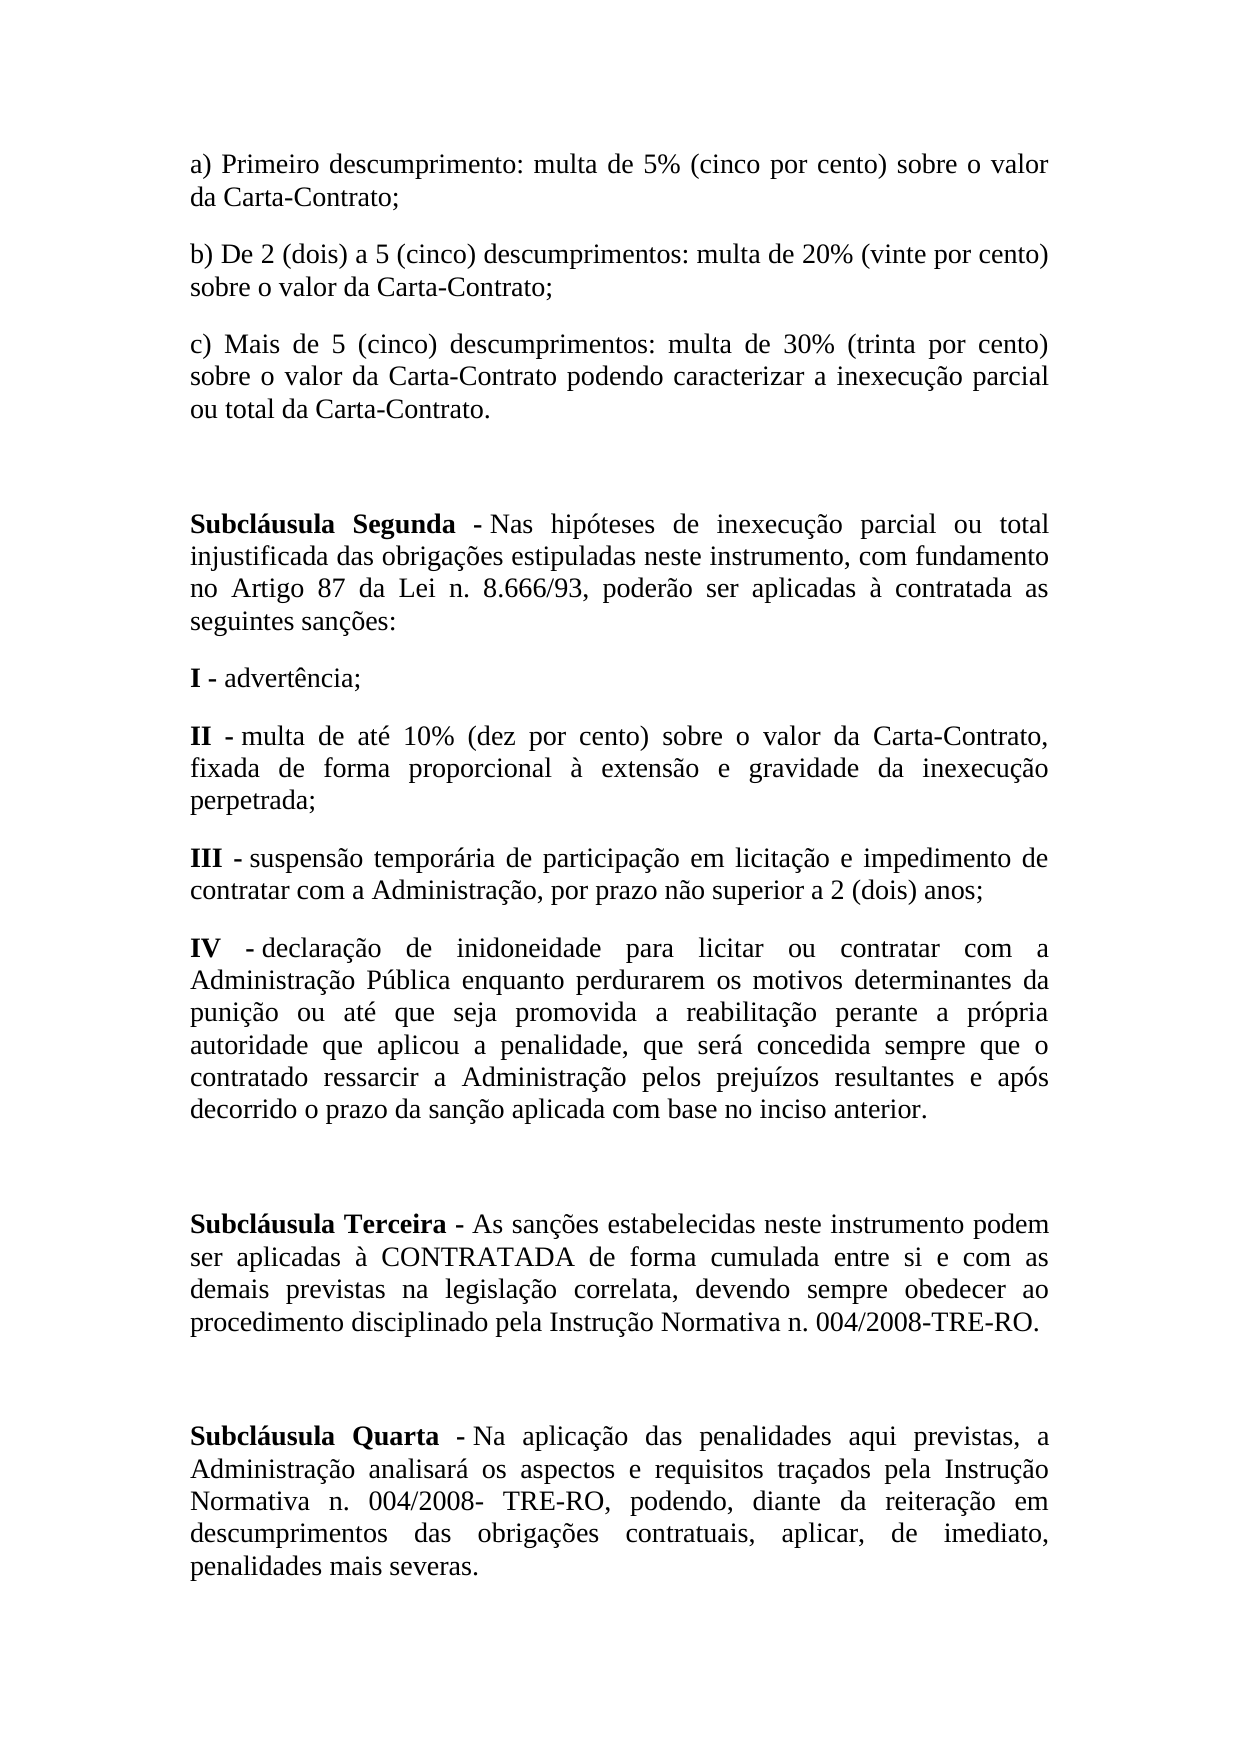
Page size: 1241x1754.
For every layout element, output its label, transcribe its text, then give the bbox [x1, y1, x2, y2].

text a) Primeiro descumprimento: multa de 5% (cinco por cento) sobre o valor da Carta-Contrato; [190, 147, 1051, 212]
text Subcláusula Quarta - Na aplicação das penalidades aqui previstas, a Administração analisará os aspectos e requisitos traçados pela Instrução Normativa n. 004/2008- TRE-RO, podendo, diante da reiteração em descumprimentos das obrigações contratuais, aplicar, de imediato, penalidades mais severas. [190, 1419, 1051, 1581]
text III - suspensão temporária de participação em licitação e impedimento de contratar com a Administração, por prazo não superior a 2 (dois) anos; [190, 841, 1051, 906]
text Subcláusula Terceira - As sanções estabelecidas neste instrumento podem ser aplicadas à CONTRATADA de forma cumulada entre si e com as demais previstas na legislação correlata, devendo sempre obedecer ao procedimento disciplinado pela Instrução Normativa n. 004/2008-TRE-RO. [190, 1207, 1051, 1337]
text b) De 2 (dois) a 5 (cinco) descumprimentos: multa de 20% (vinte por cento) sobre o valor da Carta-Contrato; [190, 237, 1051, 302]
text c) Mais de 5 (cinco) descumprimentos: multa de 30% (trinta por cento) sobre o valor da Carta-Contrato podendo caracterizar a inexecução parcial ou total da Carta-Contrato. [190, 327, 1051, 424]
text IV - declaração de inidoneidade para licitar ou contratar com a Administração Pública enquanto perdurarem os motivos determinantes da punição ou até que seja promovida a reabilitação perante a própria autoridade que aplicou a penalidade, que será concedida sempre que o contratado ressarcir a Administração pelos prejuízos resultantes e após decorrido o prazo da sanção aplicada com base no inciso anterior. [190, 931, 1051, 1125]
text II - multa de até 10% (dez por cento) sobre o valor da Carta-Contrato, fixada de forma proporcional à extensão e gravidade da inexecução perpetrada; [190, 719, 1051, 816]
text Subcláusula Segunda - Nas hipóteses de inexecução parcial ou total injustificada das obrigações estipuladas neste instrumento, com fundamento no Artigo 87 da Lei n. 8.666/93, poderão ser aplicadas à contratada as seguintes sanções: [190, 507, 1051, 636]
text I - advertência; [190, 661, 1051, 694]
